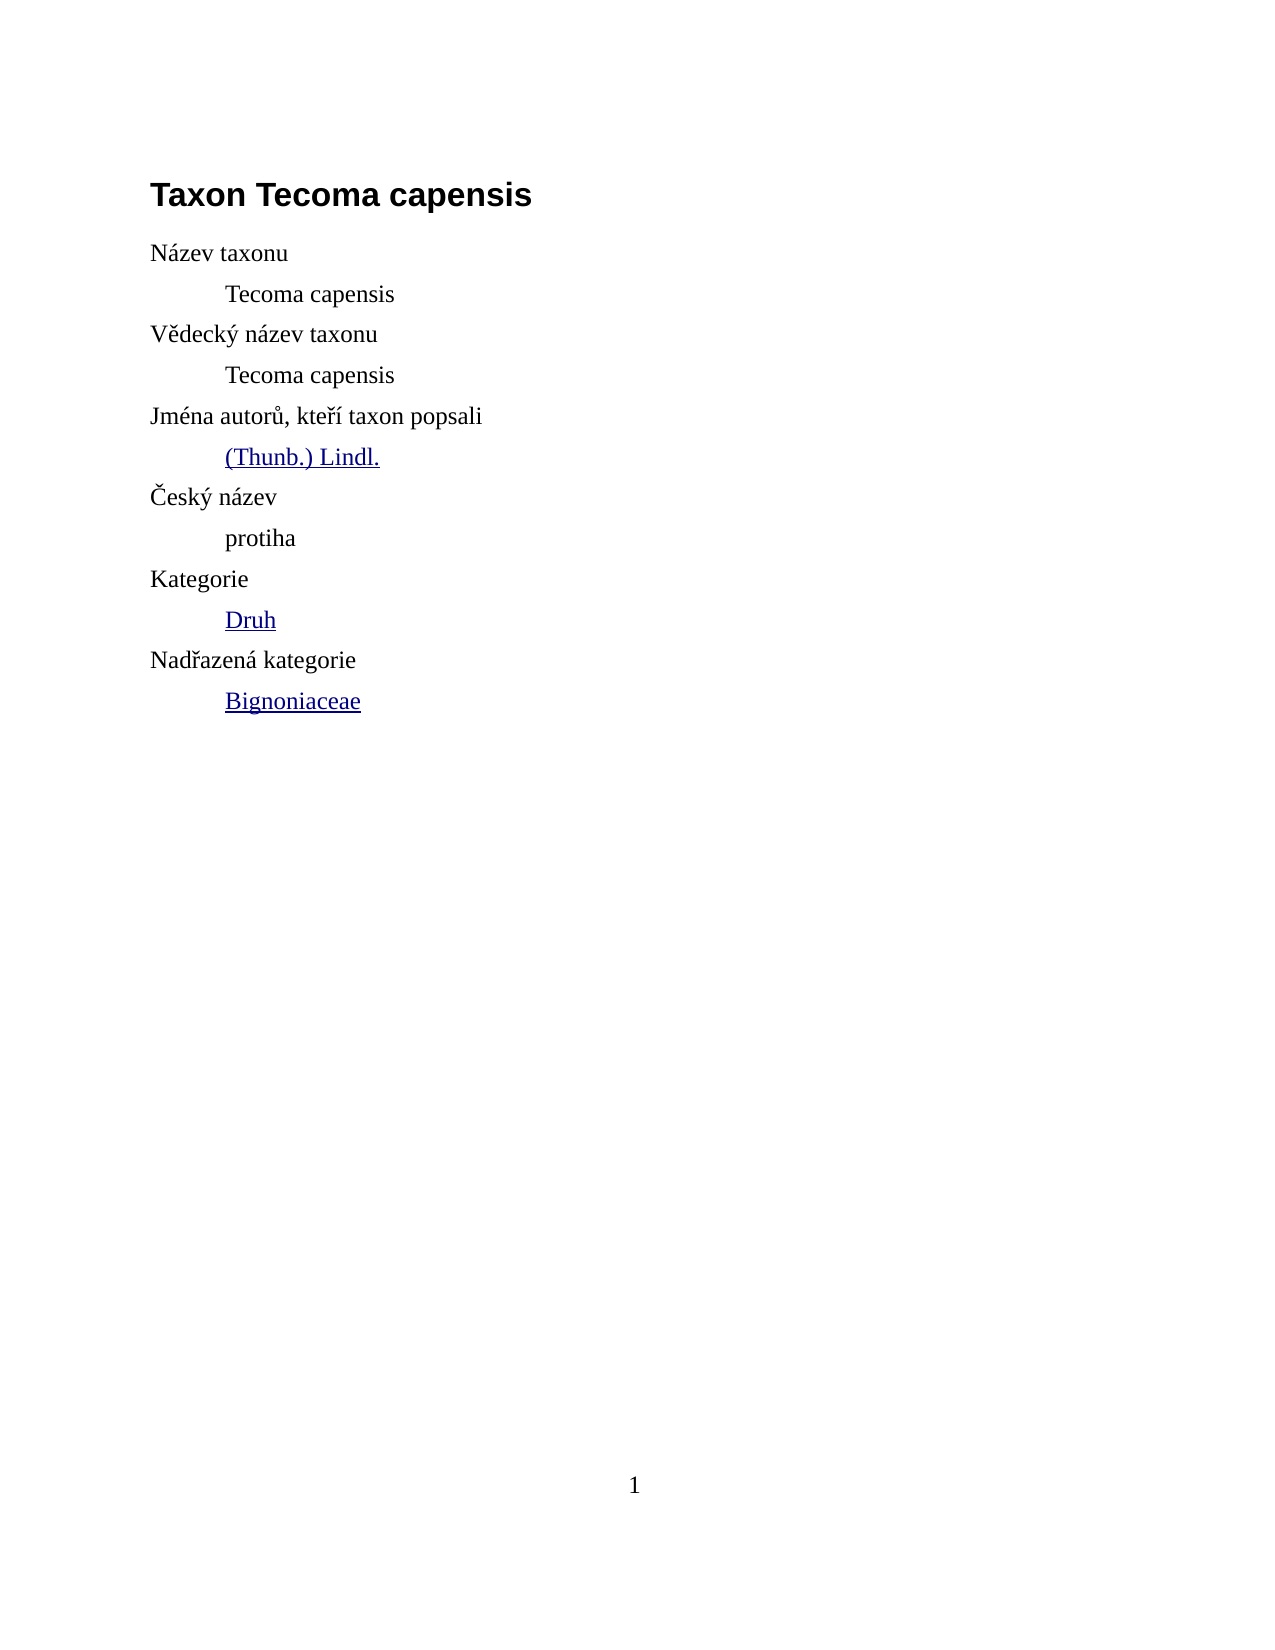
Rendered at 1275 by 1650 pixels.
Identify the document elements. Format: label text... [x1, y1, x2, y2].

text Druh [225, 605, 1125, 633]
text Vědecký název taxonu [150, 319, 1125, 348]
text Bignoniaceae [225, 686, 1125, 715]
text Tecoma capensis [225, 279, 1125, 308]
text Název taxonu [150, 238, 1125, 267]
text Tecoma capensis [225, 360, 1125, 389]
text Nadřazená kategorie [150, 645, 1125, 674]
text Kategorie [150, 564, 1125, 593]
text Jména autorů, kteří taxon popsali [150, 401, 1125, 430]
text protiha [225, 523, 1125, 552]
text (Thunb.) Lindl. [225, 442, 1125, 471]
subtitle Taxon Tecoma capensis [150, 175, 1125, 214]
text Český název [150, 482, 1125, 511]
